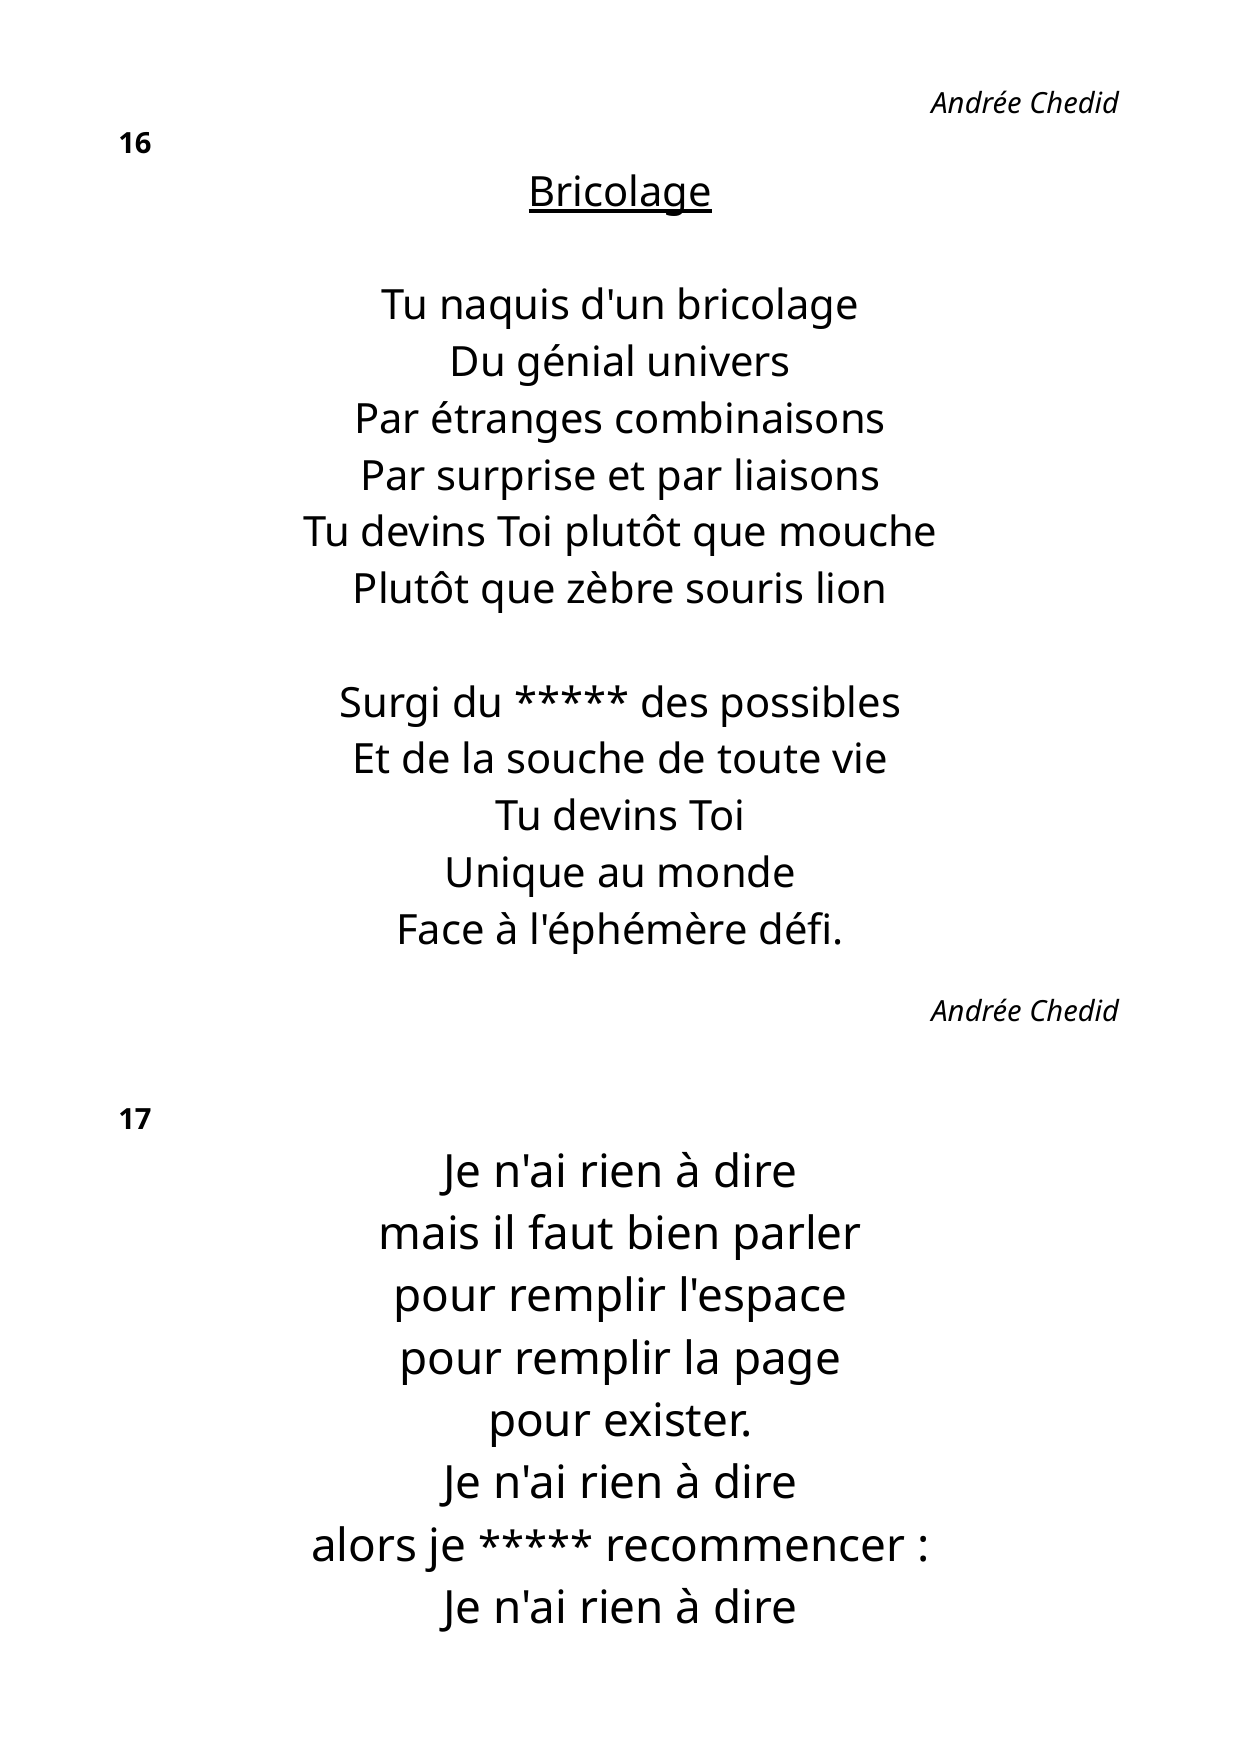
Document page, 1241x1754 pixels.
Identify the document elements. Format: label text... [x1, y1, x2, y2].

text Andrée Chedid [118, 82, 1122, 122]
text Par étranges combinaisons Par surprise et par liaisons Tu devins Toi plutôt que mouche Plutôt que zèbre souris lion [118, 389, 1122, 616]
text Je n'ai rien à dire [118, 1575, 1122, 1637]
text Unique au monde Face à l'éphémère défi. [118, 843, 1122, 956]
text Bricolage [118, 162, 1122, 218]
text 17 [118, 1098, 1122, 1138]
text Tu naquis d'un bricolage Du génial univers [118, 275, 1122, 389]
text 16 [118, 122, 1122, 162]
text Je n'ai rien à dire mais il faut bien parler pour remplir l'espace pour remplir la page pour exister. Je n'ai rien à dire alors je ***** recommencer : [118, 1138, 1122, 1575]
text Andrée Chedid [118, 991, 1122, 1030]
text Surgi du ***** des possibles Et de la souche de toute vie Tu devins Toi [118, 673, 1122, 843]
